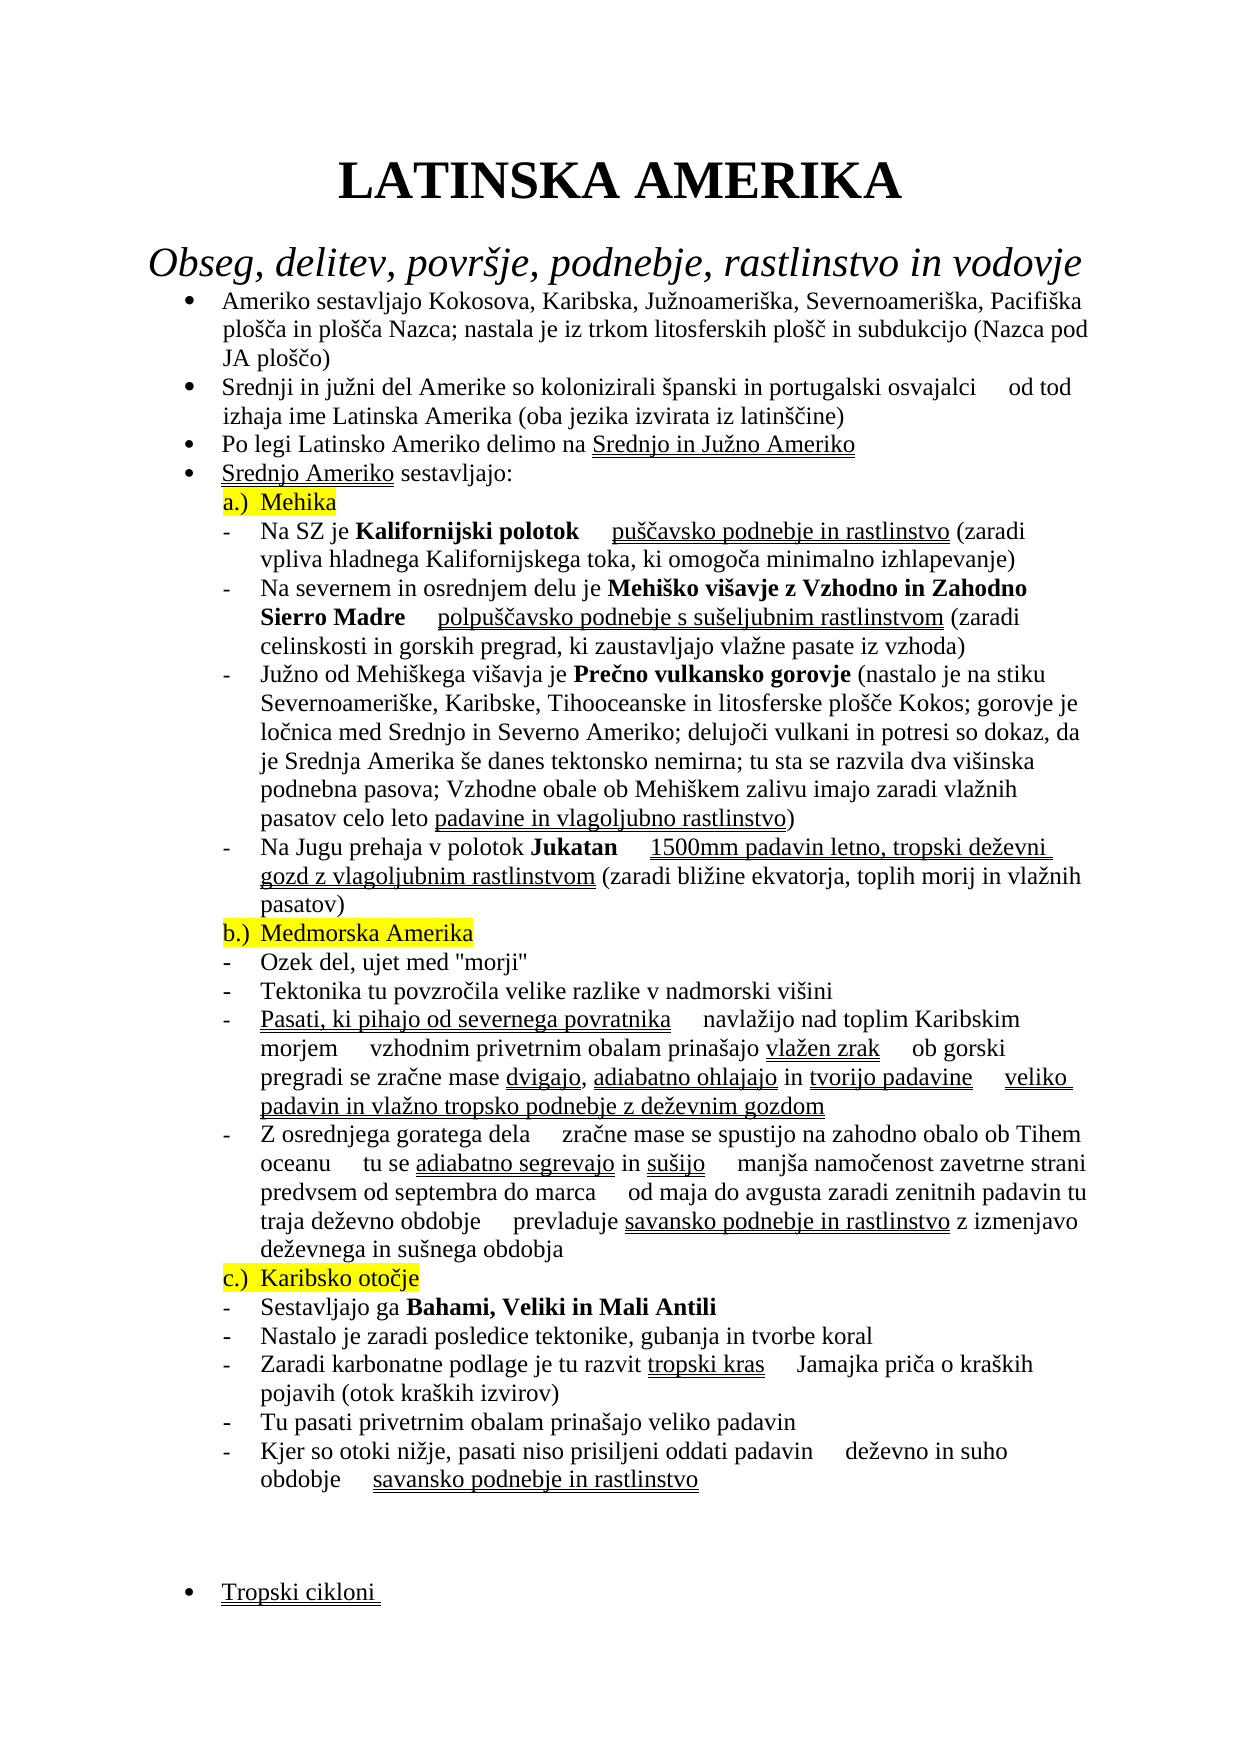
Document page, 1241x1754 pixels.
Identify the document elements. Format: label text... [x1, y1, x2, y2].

list Ozek del, ujet med ''morji'' [223, 947, 1093, 976]
list Na severnem in osrednjem delu je Mehiško višavje z Vzhodno in Zahodno Sierro Madre  polpuščavsko podnebje s sušeljubnim rastlinstvom (zaradi celinskosti in gorskih pregrad, ki zaustavljajo vlažne pasate iz vzhoda) [223, 573, 1093, 659]
list Z osrednjega goratega dela  zračne mase se spustijo na zahodno obalo ob Tihem oceanu  tu se adiabatno segrevajo in sušijo  manjša namočenost zavetrne strani predvsem od septembra do marca  od maja do avgusta zaradi zenitnih padavin tu traja deževno obdobje  prevladuje savansko podnebje in rastlinstvo z izmenjavo deževnega in sušnega obdobja [223, 1119, 1093, 1263]
list Ameriko sestavljajo Kokosova, Karibska, Južnoameriška, Severnoameriška, Pacifiška plošča in plošča Nazca; nastala je iz trkom litosferskih plošč in subdukcijo (Nazca pod JA ploščo) [185, 286, 1093, 372]
list Na Jugu prehaja v polotok Jukatan  1500mm padavin letno, tropski deževni gozd z vlagoljubnim rastlinstvom (zaradi bližine ekvatorja, toplih morij in vlažnih pasatov) [223, 832, 1093, 918]
list Na SZ je Kalifornijski polotok  puščavsko podnebje in rastlinstvo (zaradi vpliva hladnega Kalifornijskega toka, ki omogoča minimalno izhlapevanje) [223, 516, 1093, 573]
text LATINSKA AMERIKA [148, 148, 1093, 210]
list Srednjo Ameriko sestavljajo: [185, 458, 1093, 487]
list Zaradi karbonatne podlage je tu razvit tropski kras  Jamajka priča o kraških pojavih (otok kraških izvirov) [223, 1349, 1093, 1407]
list Po legi Latinsko Ameriko delimo na Srednjo in Južno Ameriko [185, 429, 1093, 458]
list Nastalo je zaradi posledice tektonike, gubanja in tvorbe koral [223, 1321, 1093, 1349]
text Obseg, delitev, površje, podnebje, rastlinstvo in vodovje [148, 238, 1093, 286]
list Tropski cikloni [185, 1577, 1093, 1606]
list Karibsko otočje [223, 1263, 1093, 1292]
list Srednji in južni del Amerike so kolonizirali španski in portugalski osvajalci  od tod izhaja ime Latinska Amerika (oba jezika izvirata iz latinščine) [185, 372, 1093, 429]
list Tektonika tu povzročila velike razlike v nadmorski višini [223, 976, 1093, 1004]
list Južno od Mehiškega višavja je Prečno vulkansko gorovje (nastalo je na stiku Severnoameriške, Karibske, Tihooceanske in litosferske plošče Kokos; gorovje je ločnica med Srednjo in Severno Ameriko; delujoči vulkani in potresi so dokaz, da je Srednja Amerika še danes tektonsko nemirna; tu sta se razvila dva višinska podnebna pasova; Vzhodne obale ob Mehiškem zalivu imajo zaradi vlažnih pasatov celo leto padavine in vlagoljubno rastlinstvo) [223, 659, 1093, 832]
list Medmorska Amerika [223, 918, 1093, 947]
list Pasati, ki pihajo od severnega povratnika  navlažijo nad toplim Karibskim morjem  vzhodnim privetrnim obalam prinašajo vlažen zrak  ob gorski pregradi se zračne mase dvigajo, adiabatno ohlajajo in tvorijo padavine  veliko padavin in vlažno tropsko podnebje z deževnim gozdom [223, 1004, 1093, 1119]
list Mehika [223, 487, 1093, 516]
list Kjer so otoki nižje, pasati niso prisiljeni oddati padavin  deževno in suho obdobje  savansko podnebje in rastlinstvo [223, 1436, 1093, 1493]
list Tu pasati privetrnim obalam prinašajo veliko padavin [223, 1407, 1093, 1436]
list Sestavljajo ga Bahami, Veliki in Mali Antili [223, 1292, 1093, 1321]
